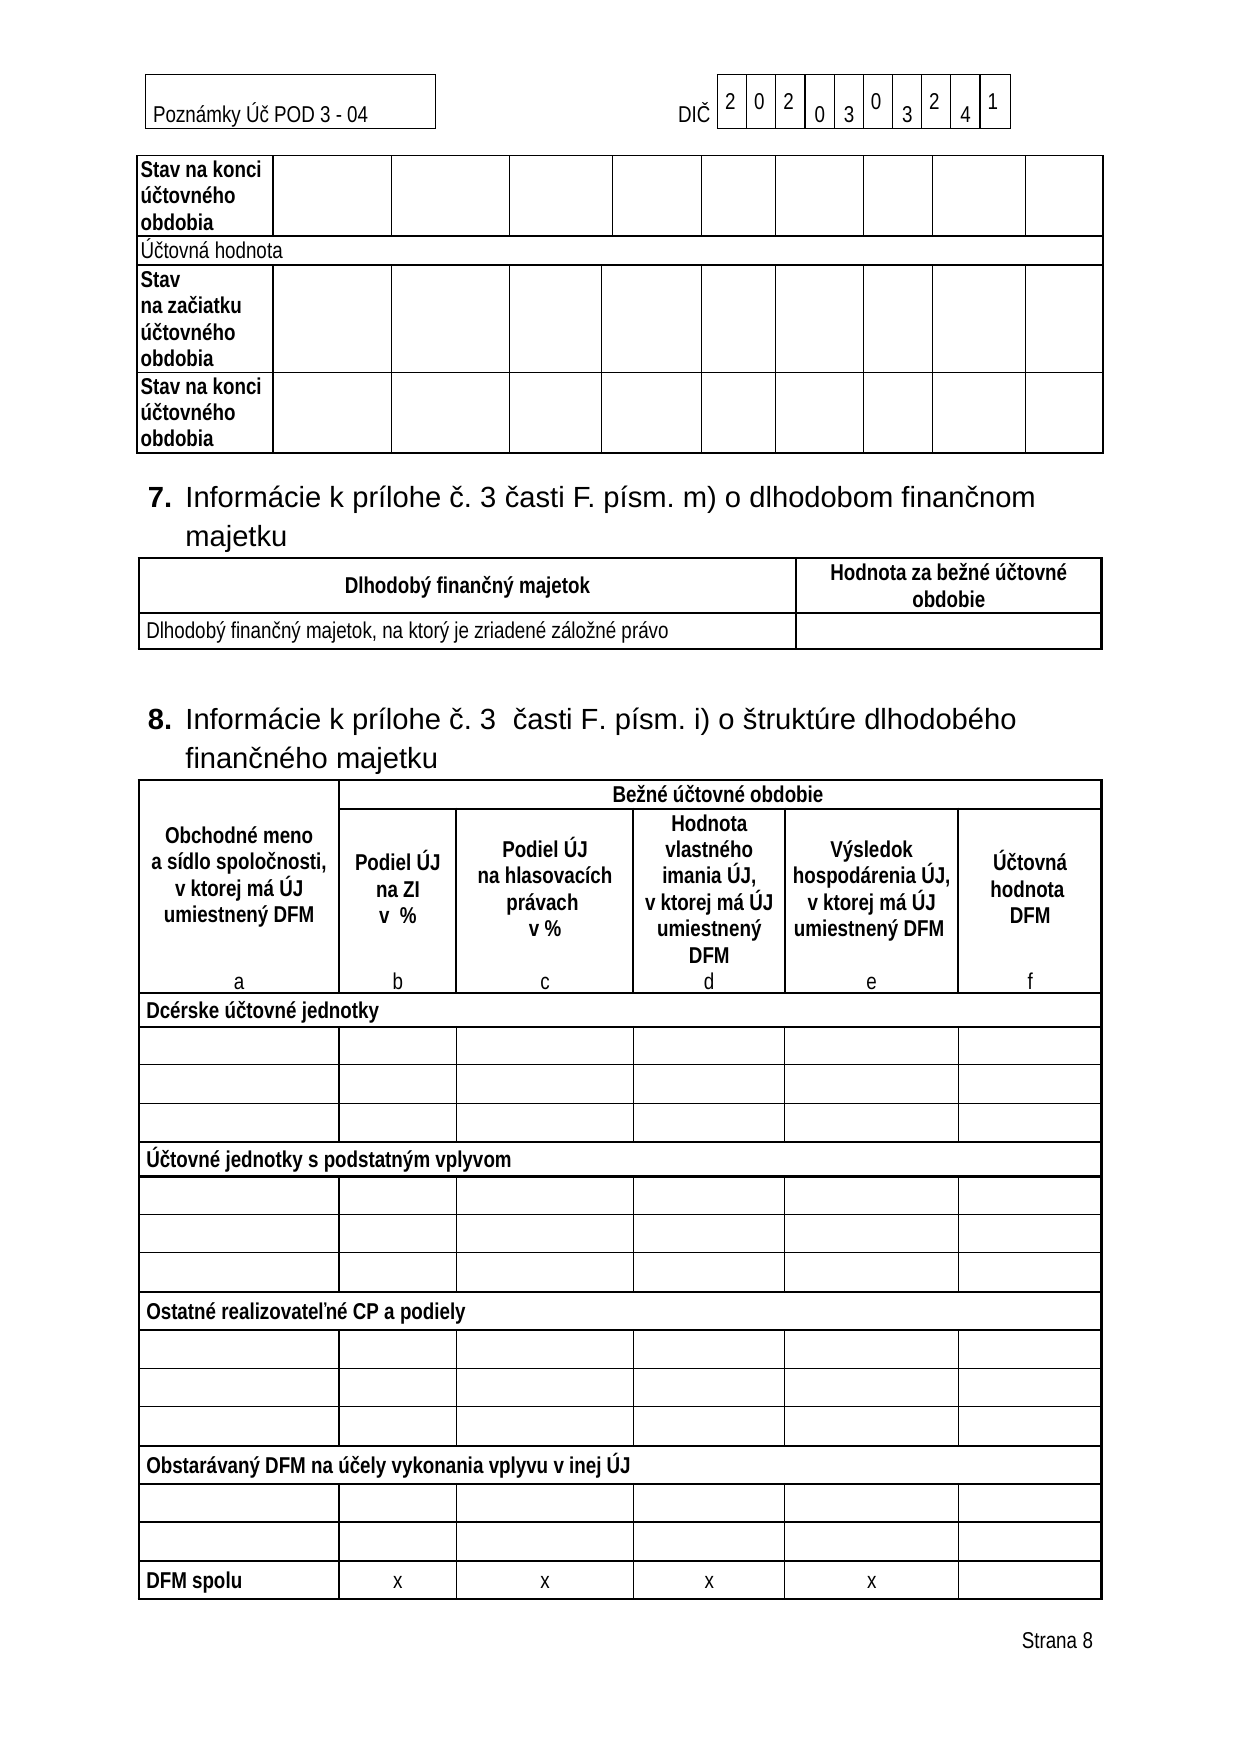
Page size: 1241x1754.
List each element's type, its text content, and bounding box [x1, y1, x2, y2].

table_cell [602, 373, 701, 452]
table_cell Dlhodobý finančný majetok, na ktorý je zriadené záložné právo [140, 614, 795, 647]
table_cell [140, 1104, 338, 1141]
table_cell [140, 1485, 338, 1521]
table_cell [457, 1253, 633, 1291]
table_cell [457, 1485, 633, 1521]
table_cell [340, 1178, 456, 1214]
table_cell [140, 1331, 338, 1368]
table_cell [702, 266, 775, 372]
table_cell [140, 1523, 338, 1560]
table_cell [457, 1215, 633, 1252]
table_cell Ostatné realizovateľné CP a podiely [140, 1293, 1100, 1329]
table_cell [140, 1407, 338, 1444]
table_cell [634, 1028, 784, 1064]
table_cell [702, 156, 775, 235]
table_cell [959, 1523, 1100, 1560]
table_cell [140, 1028, 338, 1064]
table_cell [959, 1331, 1100, 1368]
table_cell [785, 1104, 958, 1141]
table_cell [510, 266, 601, 372]
table_cell [392, 156, 509, 235]
table_cell x [785, 1562, 958, 1598]
table_cell x [340, 1562, 456, 1598]
table_cell [602, 266, 701, 372]
table_cell Podiel ÚJ na ZI v % [340, 810, 455, 968]
table_cell [959, 1104, 1100, 1141]
table_cell [340, 1523, 456, 1560]
table_cell [785, 1331, 958, 1368]
table_cell [1026, 156, 1102, 235]
table_cell [959, 1028, 1100, 1064]
table_cell [274, 156, 391, 235]
table_cell [1026, 373, 1102, 452]
table_cell [274, 373, 391, 452]
table_cell [274, 266, 391, 372]
table_cell [959, 1407, 1100, 1444]
table_cell [933, 266, 1025, 372]
table_cell [457, 1331, 633, 1368]
table_cell f [959, 968, 1100, 992]
table_cell [1026, 266, 1102, 372]
table_cell [340, 1065, 456, 1103]
table_cell x [634, 1562, 784, 1598]
table_cell [634, 1253, 784, 1291]
table_cell [702, 373, 775, 452]
table_cell [933, 156, 1025, 235]
table_cell [392, 373, 509, 452]
table_cell Dcérske účtovné jednotky [140, 994, 1100, 1026]
table_cell [634, 1485, 784, 1521]
table_cell [776, 266, 863, 372]
table_header Dlhodobý finančný majetok [140, 559, 795, 612]
table_cell [785, 1369, 958, 1406]
table_cell [613, 156, 701, 235]
table_cell [785, 1407, 958, 1444]
table_cell [634, 1331, 784, 1368]
table_cell [340, 1104, 456, 1141]
table_cell Stav na konci účtovného obdobia [138, 373, 272, 452]
table_cell DFM spolu [140, 1562, 338, 1598]
table_cell d [634, 968, 784, 992]
title Informácie k prílohe č. 3 časti F. písm. m) o dlhodobom finančnom majetku [148, 480, 1093, 552]
table_cell [634, 1104, 784, 1141]
table_cell [785, 1065, 958, 1103]
table_cell [340, 1331, 456, 1368]
table_cell [340, 1407, 456, 1444]
table_cell [140, 1253, 338, 1291]
table_cell [510, 373, 601, 452]
table_cell b [340, 968, 455, 992]
table_cell [634, 1407, 784, 1444]
table_cell Účtovné jednotky s podstatným vplyvom [140, 1143, 1100, 1175]
table_cell [140, 1215, 338, 1252]
table_cell [797, 614, 1100, 647]
table_cell [776, 373, 863, 452]
table_cell [510, 156, 612, 235]
title Informácie k prílohe č. 3 časti F. písm. i) o štruktúre dlhodobého finančného majetku [148, 702, 1093, 774]
table_cell [340, 1369, 456, 1406]
table_cell [140, 1369, 338, 1406]
table_cell [634, 1369, 784, 1406]
table_cell Hodnota vlastného imania ÚJ, v ktorej má ÚJ umiestnený DFM [634, 810, 784, 968]
table_cell [340, 1485, 456, 1521]
table_cell [959, 1065, 1100, 1103]
table_cell [457, 1065, 633, 1103]
table_header Obchodné meno a sídlo spoločnosti, v ktorej má ÚJ umiestnený DFM [140, 781, 338, 968]
table_cell [457, 1369, 633, 1406]
table_cell [457, 1178, 633, 1214]
table_cell [864, 373, 932, 452]
table_header Bežné účtovné obdobie [340, 781, 1100, 808]
table_cell [959, 1253, 1100, 1291]
table_cell [457, 1028, 633, 1064]
table_cell [785, 1253, 958, 1291]
table_cell [864, 266, 932, 372]
table_cell [864, 156, 932, 235]
table_cell Účtovná hodnota DFM [959, 810, 1100, 968]
table_cell [634, 1065, 784, 1103]
table_cell [634, 1178, 784, 1214]
table_cell [457, 1407, 633, 1444]
table_cell [959, 1562, 1100, 1598]
table_cell [140, 1065, 338, 1103]
table_cell Podiel ÚJ na hlasovacích právach v % [457, 810, 632, 968]
table_cell [340, 1028, 456, 1064]
table_cell x [457, 1562, 633, 1598]
table_cell [634, 1215, 784, 1252]
table_cell [776, 156, 863, 235]
table_cell Výsledok hospodárenia ÚJ, v ktorej má ÚJ umiestnený DFM [786, 810, 957, 968]
table_cell a [140, 968, 338, 992]
table_cell [785, 1523, 958, 1560]
table_cell c [457, 968, 632, 992]
table_cell [457, 1523, 633, 1560]
table_cell [785, 1485, 958, 1521]
table_cell [933, 373, 1025, 452]
table_cell Účtovná hodnota [138, 237, 1102, 264]
table_cell [959, 1215, 1100, 1252]
table_cell Stav na začiatku účtovného obdobia [138, 266, 272, 372]
table_cell Stav na konci účtovného obdobia [138, 156, 272, 235]
table_cell [785, 1215, 958, 1252]
table_header Hodnota za bežné účtovné obdobie [797, 559, 1100, 612]
table_cell [340, 1215, 456, 1252]
table_cell [959, 1178, 1100, 1214]
table_cell Obstarávaný DFM na účely vykonania vplyvu v inej ÚJ [140, 1447, 1100, 1483]
table_cell e [786, 968, 957, 992]
table_cell [634, 1523, 784, 1560]
table_cell [340, 1253, 456, 1291]
table_cell [785, 1028, 958, 1064]
table_cell [959, 1369, 1100, 1406]
table_cell [457, 1104, 633, 1141]
table_cell [785, 1178, 958, 1214]
table_cell [140, 1178, 338, 1214]
table_cell [392, 266, 509, 372]
table_cell [959, 1485, 1100, 1521]
